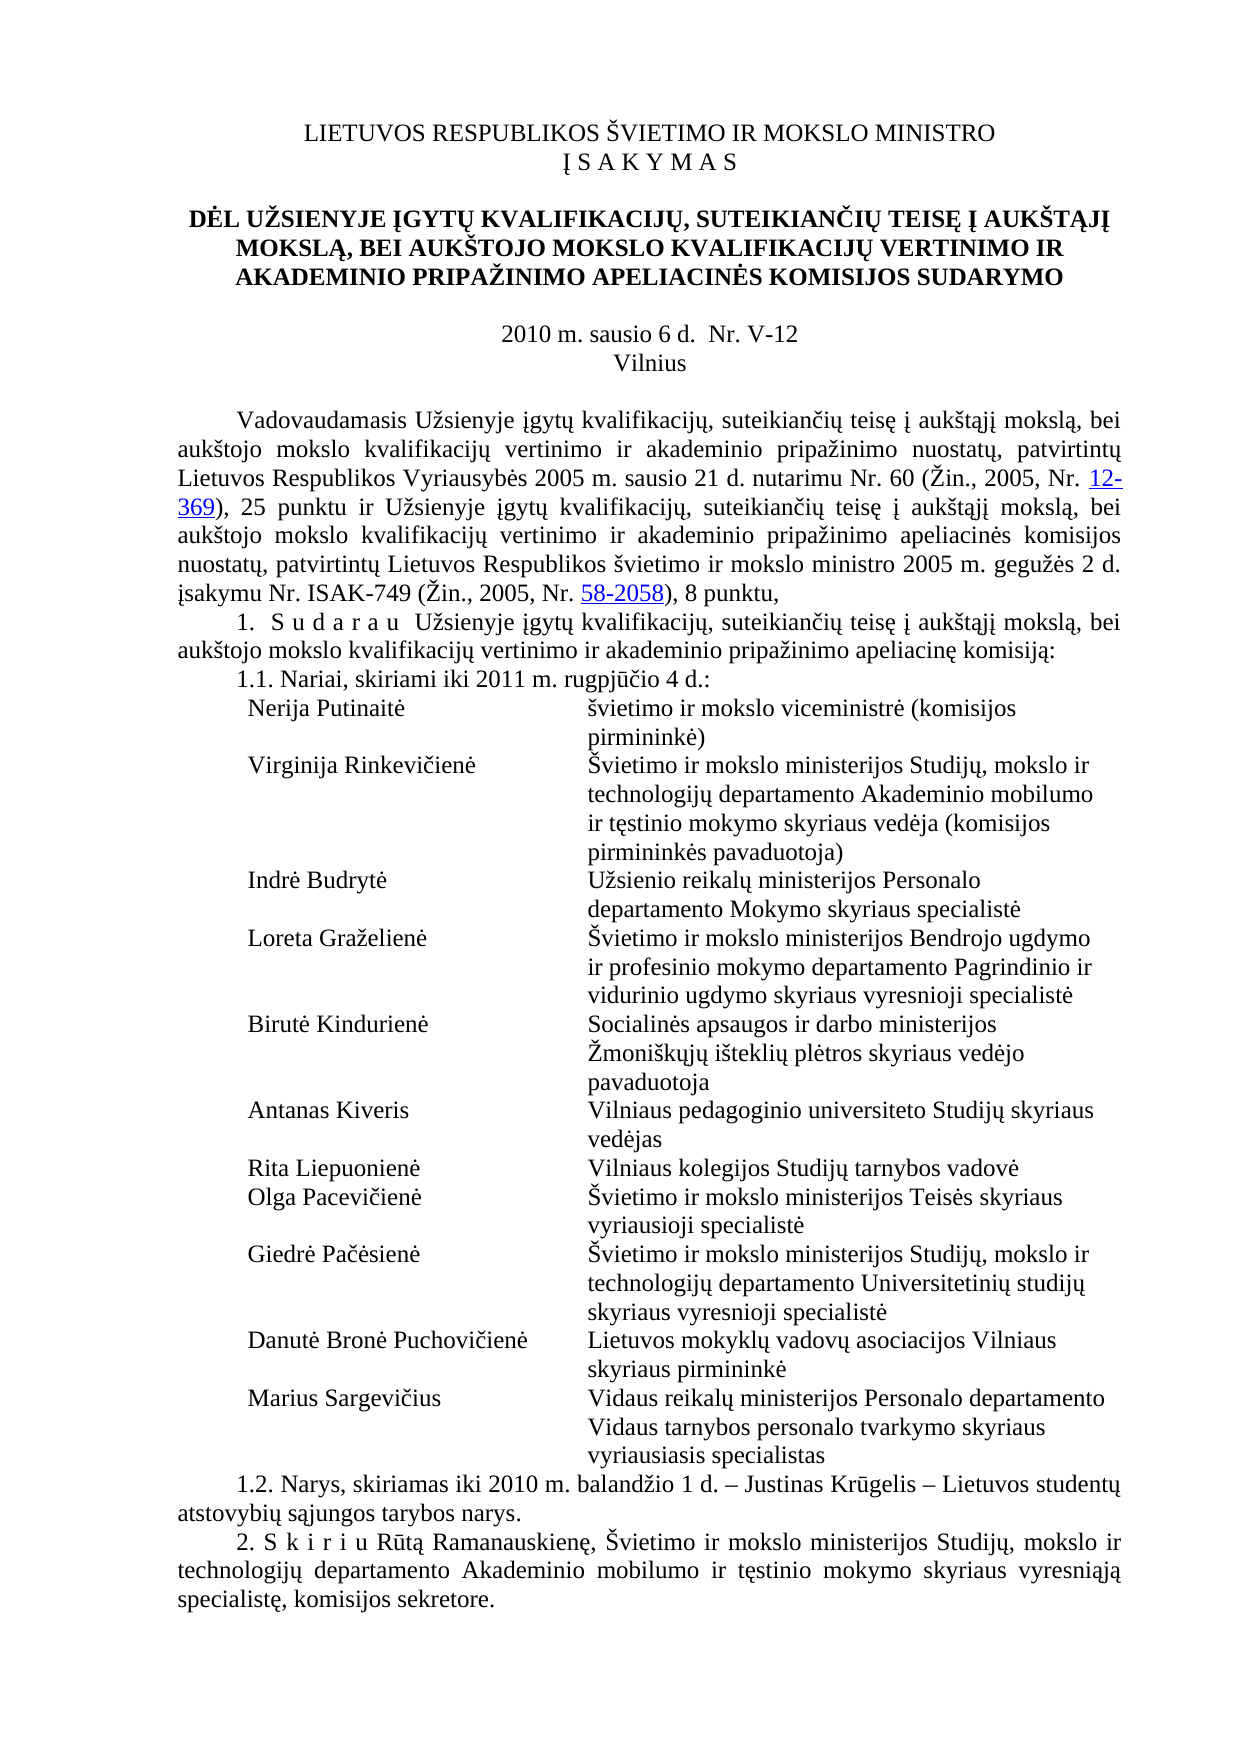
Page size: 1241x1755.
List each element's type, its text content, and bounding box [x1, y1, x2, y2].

table_cell Indrė Budrytė [177, 866, 576, 923]
table_cell Socialinės apsaugos ir darbo ministerijos Žmoniškųjų išteklių plėtros skyriaus vedėjo pavaduotoja [576, 1009, 1122, 1096]
table_cell Švietimo ir mokslo ministerijos Studijų, mokslo ir technologijų departamento Universitetinių studijų skyriaus vyresnioji specialistė [576, 1239, 1122, 1326]
table_cell Švietimo ir mokslo ministerijos Studijų, mokslo ir technologijų departamento Akademinio mobilumo ir tęstinio mokymo skyriaus vedėja (komisijos pirmininkės pavaduotoja) [576, 751, 1122, 866]
text Vadovaudamasis Užsienyje įgytų kvalifikacijų, suteikiančių teisę į aukštąjį mokslą, bei aukštojo mokslo kvalifikacijų vertinimo ir akademinio pripažinimo nuostatų, patvirtintų Lietuvos Respublikos Vyriausybės 2005 m. sausio 21 d. nutarimu Nr. 60 (Žin., 2005, Nr. 12-369), 25 punktu ir Užsienyje įgytų kvalifikacijų, suteikiančių teisę į aukštąjį mokslą, bei aukštojo mokslo kvalifikacijų vertinimo ir akademinio pripažinimo apeliacinės komisijos nuostatų, patvirtintų Lietuvos Respublikos švietimo ir mokslo ministro 2005 m. gegužės 2 d. įsakymu Nr. ISAK-749 (Žin., 2005, Nr. 58-2058), 8 punktu, [177, 406, 1122, 607]
table_cell Švietimo ir mokslo ministerijos Teisės skyriaus vyriausioji specialistė [576, 1182, 1122, 1239]
text 2. S k i r i u Rūtą Ramanauskienę, Švietimo ir mokslo ministerijos Studijų, mokslo ir technologijų departamento Akademinio mobilumo ir tęstinio mokymo skyriaus vyresniąją specialistę, komisijos sekretore. [177, 1527, 1122, 1613]
text Į S A K Y M A S [177, 147, 1122, 176]
table_cell Olga Pacevičienė [177, 1182, 576, 1239]
table_cell Lietuvos mokyklų vadovų asociacijos Vilniaus skyriaus pirmininkė [576, 1326, 1122, 1383]
text 1. S u d a r a u Užsienyje įgytų kvalifikacijų, suteikiančių teisę į aukštąjį mokslą, bei aukštojo mokslo kvalifikacijų vertinimo ir akademinio pripažinimo apeliacinę komisiją: [177, 607, 1122, 664]
table_cell Antanas Kiveris [177, 1096, 576, 1153]
table_cell Marius Sargevičius [177, 1383, 576, 1469]
text 1.1. Nariai, skiriami iki 2011 m. rugpjūčio 4 d.: [177, 664, 1122, 693]
table_cell Rita Liepuonienė [177, 1153, 576, 1182]
text 2010 m. sausio 6 d. Nr. V-12 [177, 319, 1122, 348]
text LIETUVOS RESPUBLIKOS ŠVIETIMO IR MOKSLO MINISTRO [177, 118, 1122, 147]
table_header Nerija Putinaitė [177, 693, 576, 751]
text DĖL UŽSIENYJE ĮGYTŲ KVALIFIKACIJŲ, SUTEIKIANČIŲ TEISĘ Į AUKŠTĄJĮ MOKSLĄ, BEI AUKŠTOJO MOKSLO KVALIFIKACIJŲ VERTINIMO IR AKADEMINIO PRIPAŽINIMO APELIACINĖS KOMISIJOS SUDARYMO [177, 204, 1122, 291]
table_cell Vilniaus pedagoginio universiteto Studijų skyriaus vedėjas [576, 1096, 1122, 1153]
table_cell Loreta Graželienė [177, 923, 576, 1009]
table_cell Danutė Bronė Puchovičienė [177, 1326, 576, 1383]
table_cell Birutė Kindurienė [177, 1009, 576, 1096]
table_header švietimo ir mokslo viceministrė (komisijos pirmininkė) [576, 693, 1122, 751]
text Vilnius [177, 348, 1122, 377]
table_cell Švietimo ir mokslo ministerijos Bendrojo ugdymo ir profesinio mokymo departamento Pagrindinio ir vidurinio ugdymo skyriaus vyresnioji specialistė [576, 923, 1122, 1009]
table_cell Vilniaus kolegijos Studijų tarnybos vadovė [576, 1153, 1122, 1182]
table_cell Virginija Rinkevičienė [177, 751, 576, 866]
table_cell Užsienio reikalų ministerijos Personalo departamento Mokymo skyriaus specialistė [576, 866, 1122, 923]
table_cell Vidaus reikalų ministerijos Personalo departamento Vidaus tarnybos personalo tvarkymo skyriaus vyriausiasis specialistas [576, 1383, 1122, 1469]
text 1.2. Narys, skiriamas iki 2010 m. balandžio 1 d. – Justinas Krūgelis – Lietuvos studentų atstovybių sąjungos tarybos narys. [177, 1469, 1122, 1527]
table_cell Giedrė Pačėsienė [177, 1239, 576, 1326]
